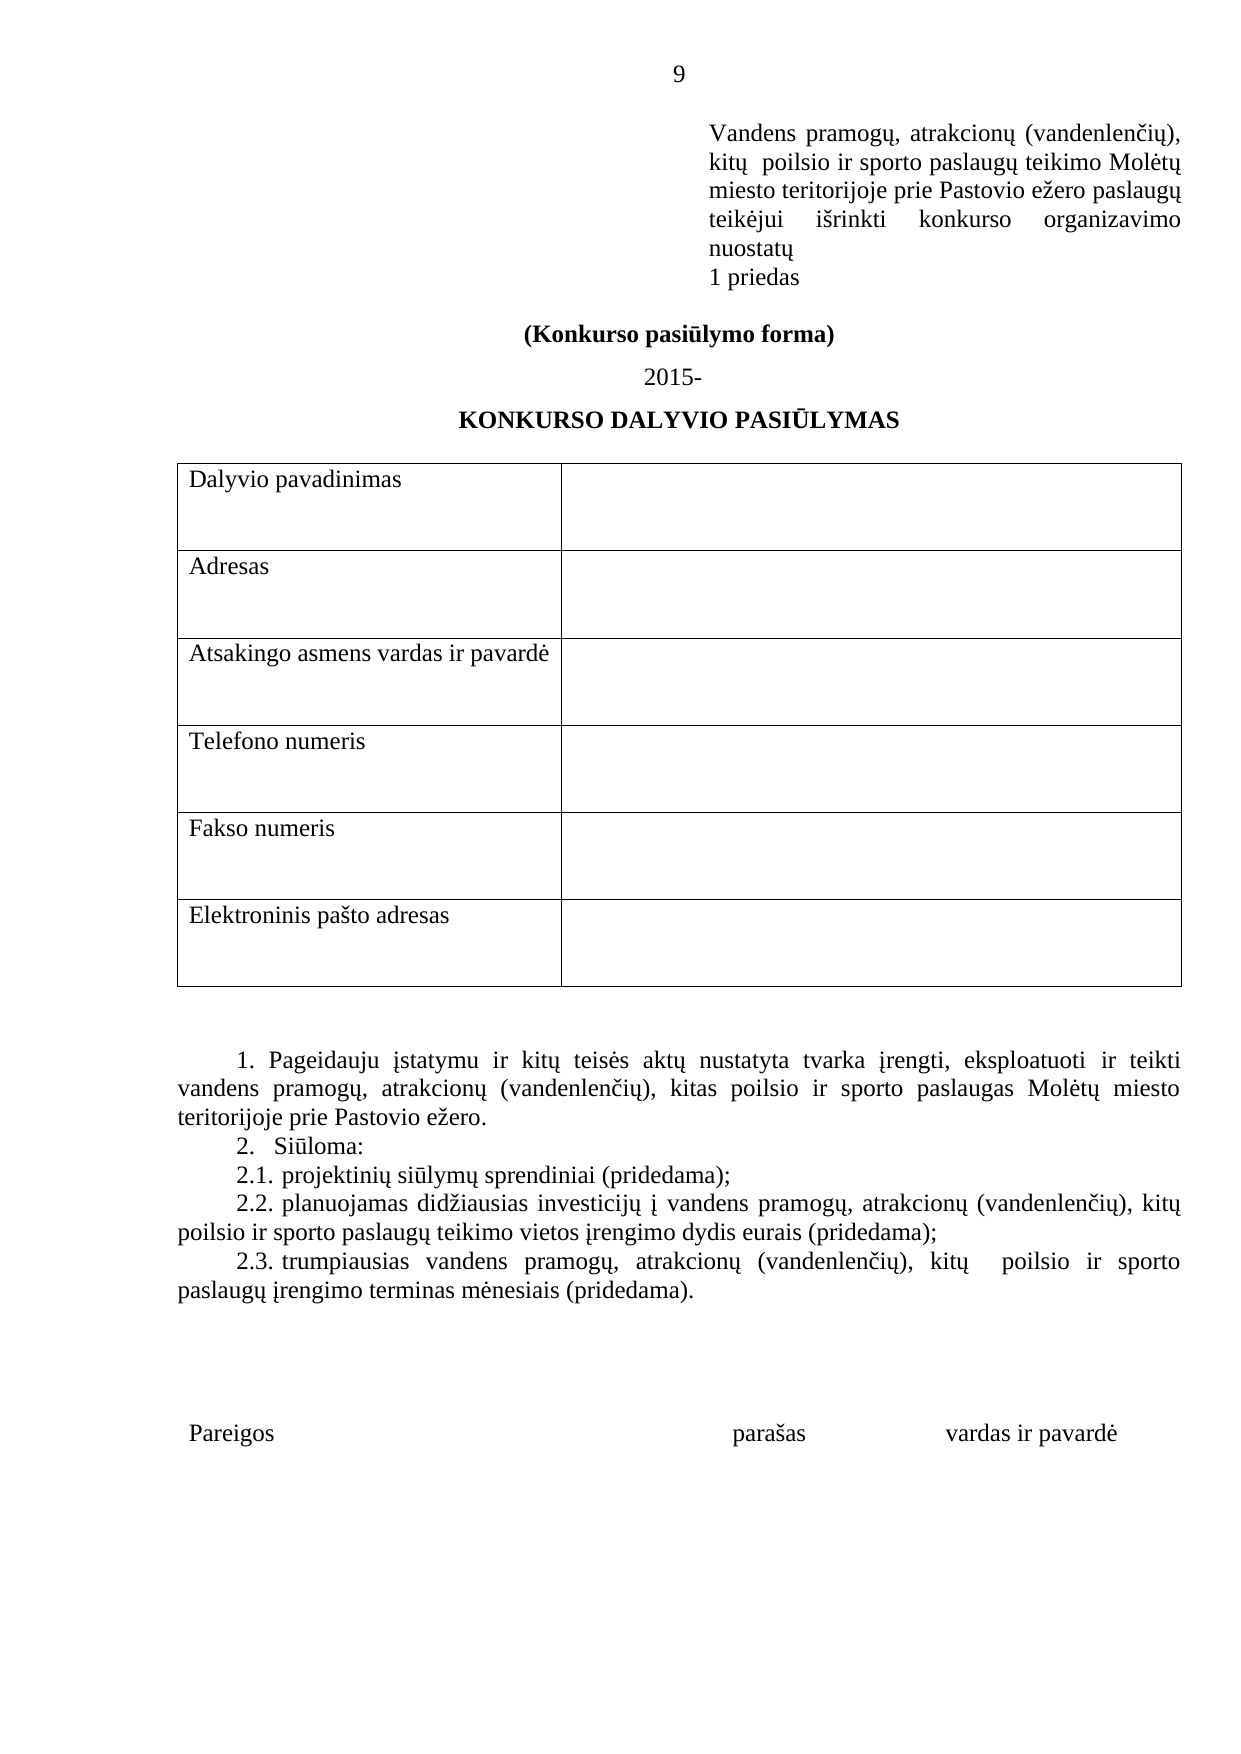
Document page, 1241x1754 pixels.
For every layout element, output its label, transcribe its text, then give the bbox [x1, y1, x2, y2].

table_cell [562, 551, 1181, 637]
table_cell Elektroninis pašto adresas [178, 900, 561, 986]
text KONKURSO DALYVIO PASIŪLYMAS [177, 406, 1181, 434]
table_header [562, 464, 1181, 550]
table_cell Atsakingo asmens vardas ir pavardė [178, 639, 561, 725]
table_header parašas [657, 1419, 882, 1447]
text 1. Pageidauju įstatymu ir kitų teisės aktų nustatyta tvarka įrengti, eksploatuoti ir teikti vandens pramogų, atrakcionų (vandenlenčių), kitas poilsio ir sporto paslaugas Molėtų miesto teritorijoje prie Pastovio ežero. [177, 1045, 1181, 1131]
table_cell Telefono numeris [178, 726, 561, 812]
text 1 priedas [709, 262, 1181, 291]
text 2.1. projektinių siūlymų sprendiniai (pridedama); [177, 1160, 1181, 1188]
text 2.3. trumpiausias vandens pramogų, atrakcionų (vandenlenčių), kitų poilsio ir sporto paslaugų įrengimo terminas mėnesiais (pridedama). [177, 1246, 1181, 1303]
text 2.2. planuojamas didžiausias investicijų į vandens pramogų, atrakcionų (vandenlenčių), kitų poilsio ir sporto paslaugų teikimo vietos įrengimo dydis eurais (pridedama); [177, 1188, 1181, 1246]
table_cell Adresas [178, 551, 561, 637]
table_cell [562, 726, 1181, 812]
text 2. Siūloma: [236, 1131, 1181, 1160]
table_cell [562, 813, 1181, 899]
table_cell [562, 900, 1181, 986]
text (Konkurso pasiūlymo forma) [177, 319, 1181, 348]
text Vandens pramogų, atrakcionų (vandenlenčių), kitų poilsio ir sporto paslaugų teikimo Molėtų miesto teritorijoje prie Pastovio ežero paslaugų teikėjui išrinkti konkurso organizavimo nuostatų [709, 118, 1181, 262]
text 2015- [177, 362, 1181, 391]
table_header vardas ir pavardė [882, 1419, 1181, 1447]
table_header Dalyvio pavadinimas [178, 464, 561, 550]
table_cell Fakso numeris [178, 813, 561, 899]
table_cell [562, 639, 1181, 725]
table_header Pareigos [177, 1419, 657, 1447]
